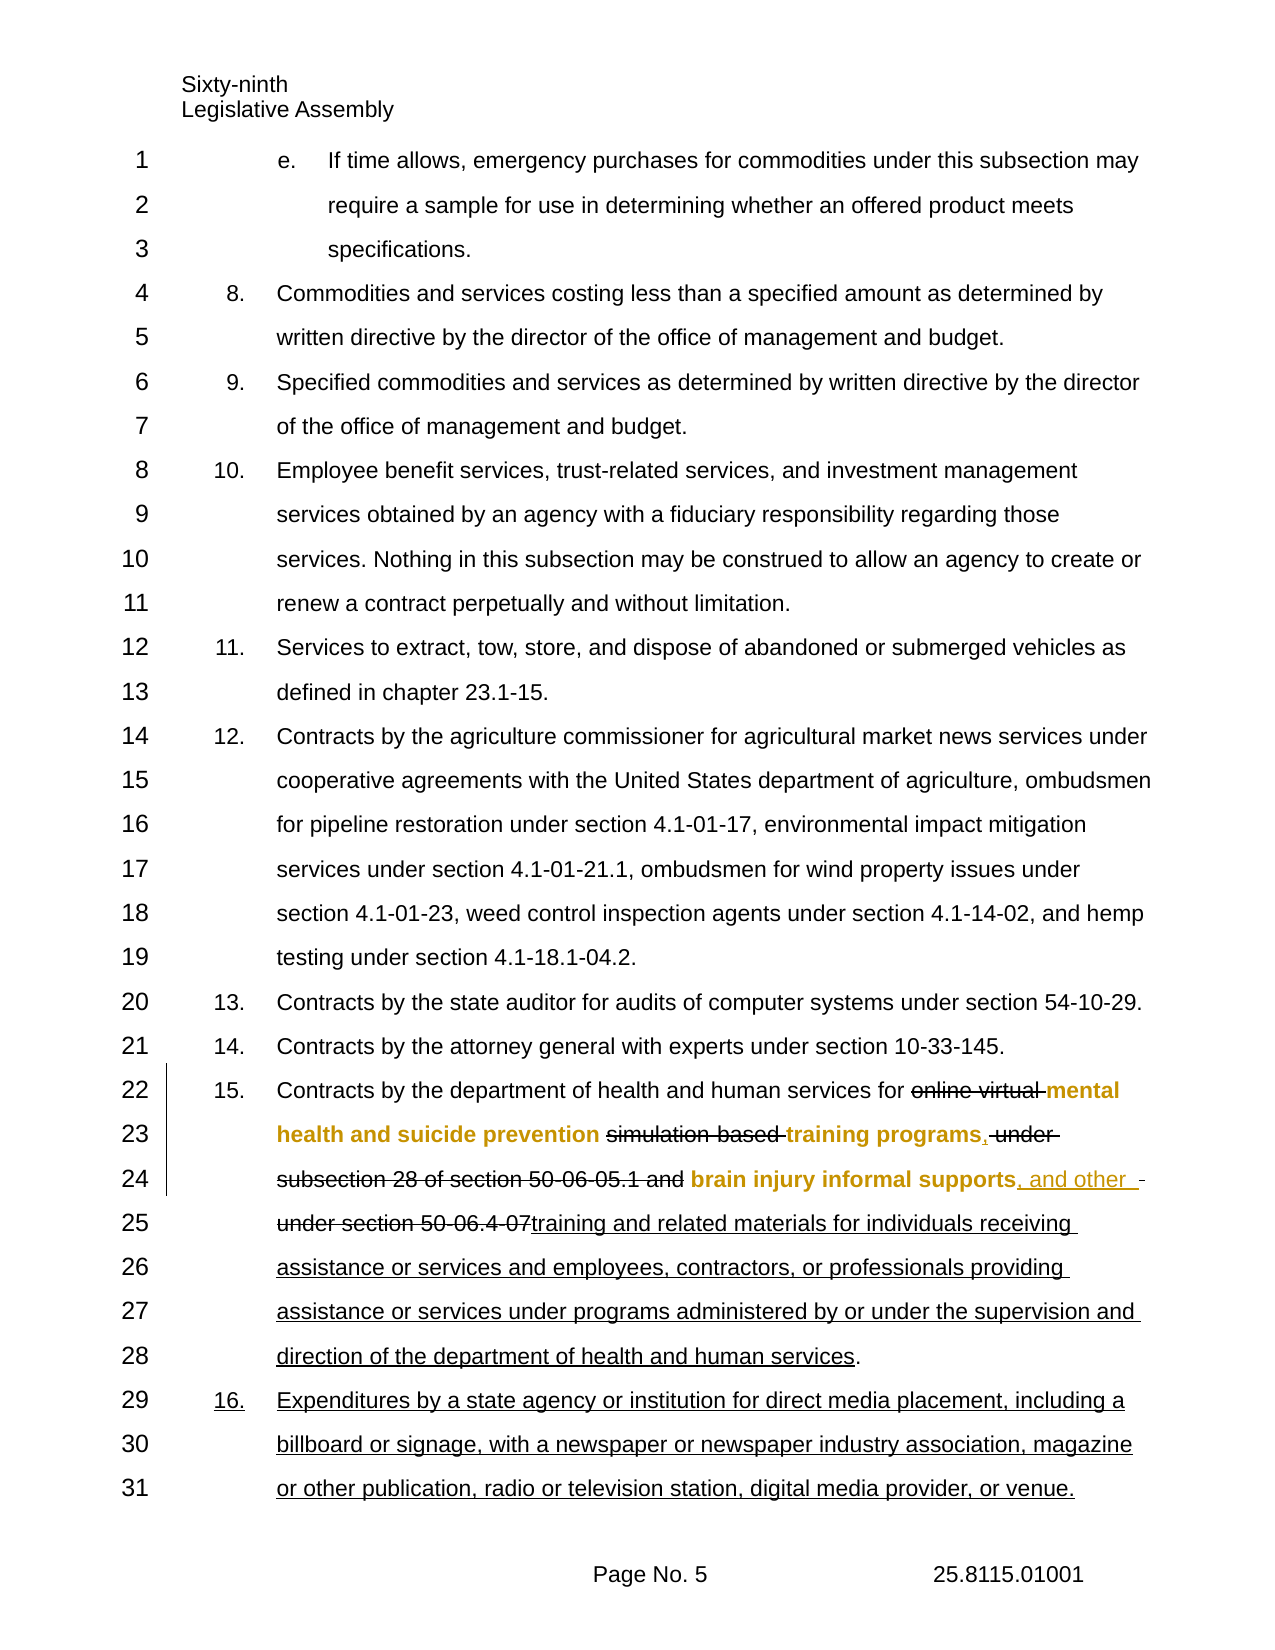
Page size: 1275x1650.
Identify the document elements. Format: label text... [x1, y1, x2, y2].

text 13. Contracts by the state auditor for audits of computer systems under section 54‑10‑29. [181, 974, 1154, 1019]
text 15. Contracts by the department of health and human services for online virtual mental health and suicide prevention simulation-based training programs, under subsection 28 of section 50‑06‑05.1 and brain injury informal supports, and other under section 50‑06.4‑07training and related materials for individuals receiving assistance or services and employees, contractors, or professionals providing assistance or services under programs administered by or under the supervision and direction of the department of health and human services. [181, 1063, 1154, 1373]
text 8. Commodities and services costing less than a specified amount as determined by written directive by the director of the office of management and budget. [181, 266, 1154, 355]
text 9. Specified commodities and services as determined by written directive by the director of the office of management and budget. [181, 355, 1154, 443]
text 14. Contracts by the attorney general with experts under section 10‑33‑145. [181, 1019, 1154, 1063]
text 16. Expenditures by a state agency or institution for direct media placement, including a billboard or signage, with a newspaper or newspaper industry association, magazine or other publication, radio or television station, digital media provider, or venue. [181, 1373, 1154, 1506]
text 11. Services to extract, tow, store, and dispose of abandoned or submerged vehicles as defined in chapter 23.1‑15. [181, 620, 1154, 709]
text 10. Employee benefit services, trust‑related services, and investment management services obtained by an agency with a fiduciary responsibility regarding those services. Nothing in this subsection may be construed to allow an agency to create or renew a contract perpetually and without limitation. [181, 443, 1154, 620]
text 12. Contracts by the agriculture commissioner for agricultural market news services under cooperative agreements with the United States department of agriculture, ombudsmen for pipeline restoration under section 4.1‑01‑17, environmental impact mitigation services under section 4.1‑01‑21.1, ombudsmen for wind property issues under section 4.1‑01‑23, weed control inspection agents under section 4.1‑14‑02, and hemp testing under section 4.1‑18.1‑04.2. [181, 709, 1154, 974]
text e. If time allows, emergency purchases for commodities under this subsection may require a sample for use in determining whether an offered product meets specifications. [181, 133, 1154, 266]
